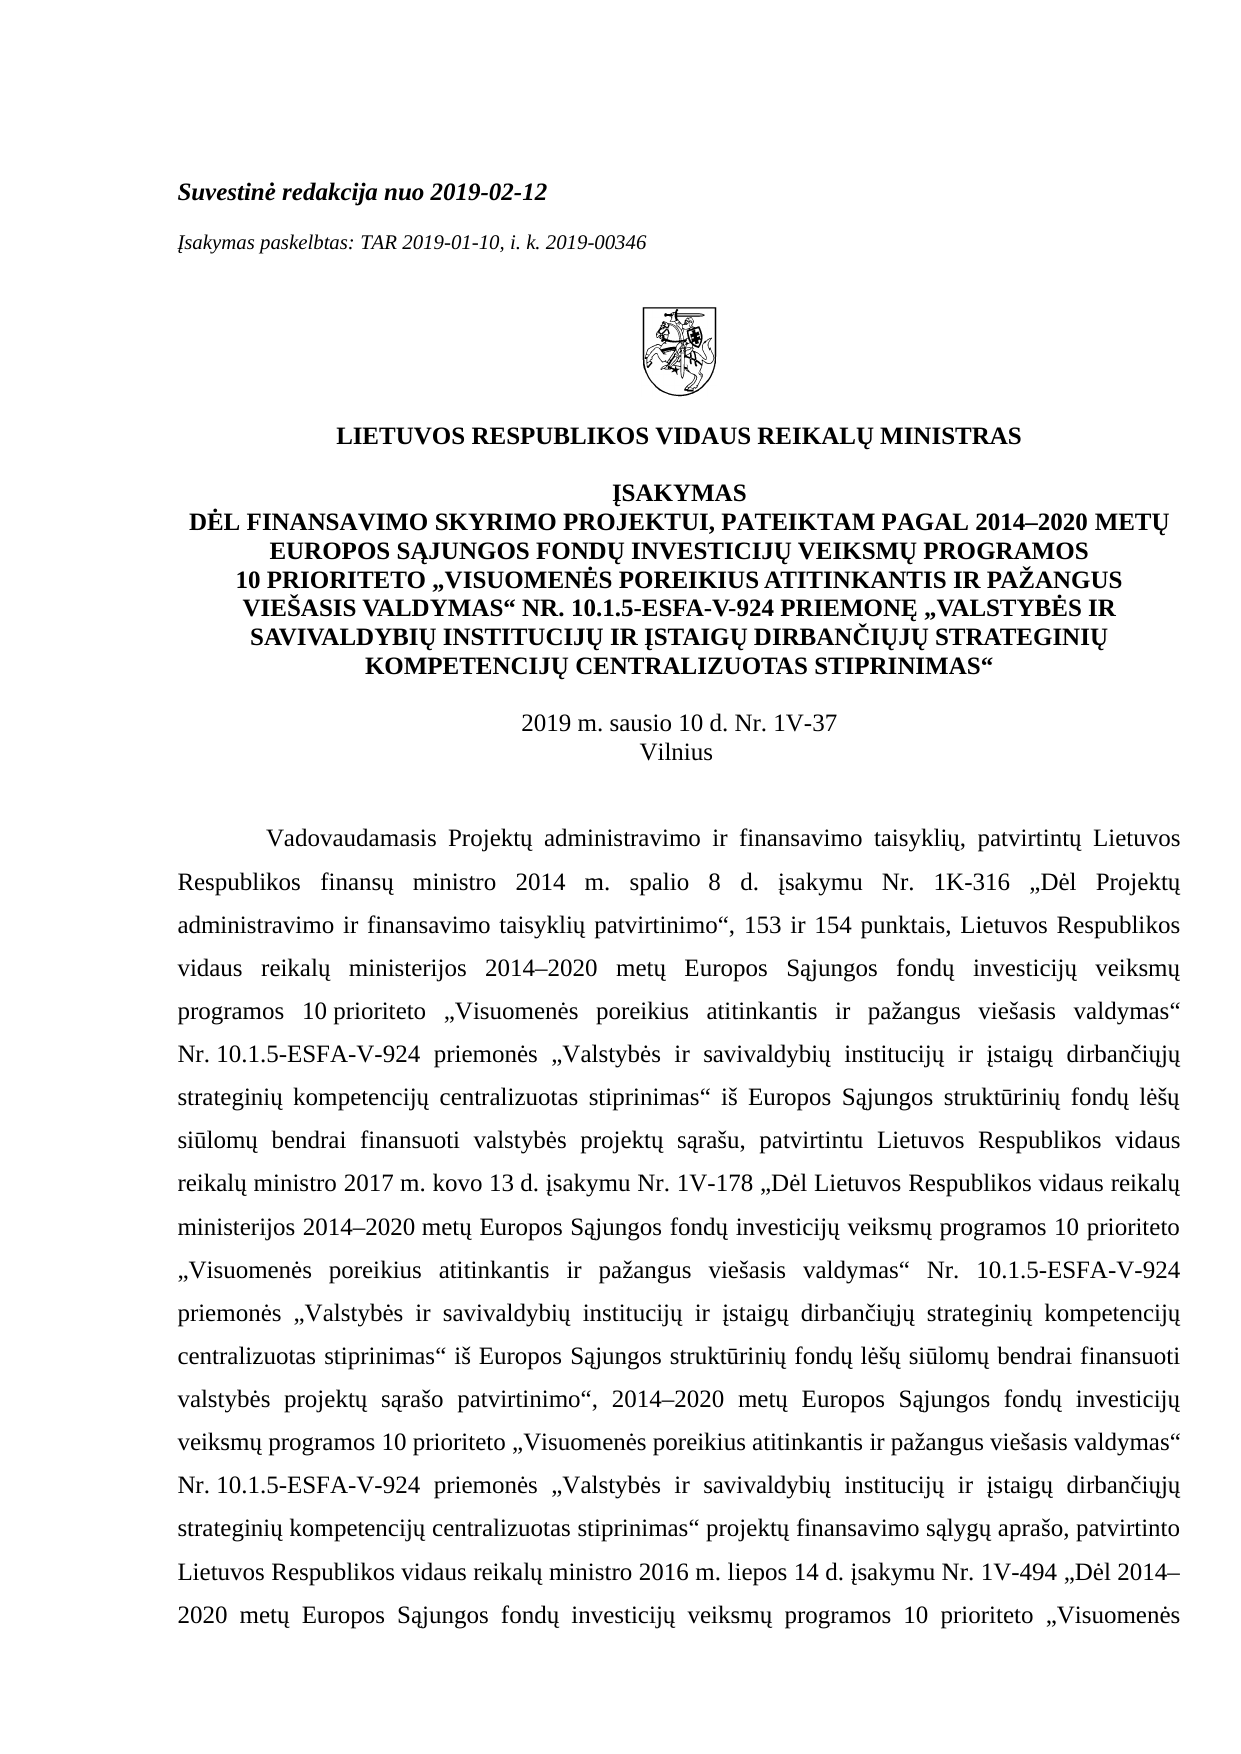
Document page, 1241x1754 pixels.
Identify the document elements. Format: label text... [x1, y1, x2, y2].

text Vadovaudamasis Projektų administravimo ir finansavimo taisyklių, patvirtintų Lietuvos Respublikos finansų ministro 2014 m. spalio 8 d. įsakymu Nr. 1K-316 „Dėl Projektų administravimo ir finansavimo taisyklių patvirtinimo“, 153 ir 154 punktais, Lietuvos Respublikos vidaus reikalų ministerijos 2014–2020 metų Europos Sąjungos fondų investicijų veiksmų programos 10 prioriteto „Visuomenės poreikius atitinkantis ir pažangus viešasis valdymas“ Nr. 10.1.5-ESFA-V-924 priemonės „Valstybės ir savivaldybių institucijų ir įstaigų dirbančiųjų strateginių kompetencijų centralizuotas stiprinimas“ iš Europos Sąjungos struktūrinių fondų lėšų siūlomų bendrai finansuoti valstybės projektų sąrašu, patvirtintu Lietuvos Respublikos vidaus reikalų ministro 2017 m. kovo 13 d. įsakymu Nr. 1V-178 „Dėl Lietuvos Respublikos vidaus reikalų ministerijos 2014–2020 metų Europos Sąjungos fondų investicijų veiksmų programos 10 prioriteto „Visuomenės poreikius atitinkantis ir pažangus viešasis valdymas“ Nr. 10.1.5-ESFA-V-924 priemonės „Valstybės ir savivaldybių institucijų ir įstaigų dirbančiųjų strateginių kompetencijų centralizuotas stiprinimas“ iš Europos Sąjungos struktūrinių fondų lėšų siūlomų bendrai finansuoti valstybės projektų sąrašo patvirtinimo“, 2014–2020 metų Europos Sąjungos fondų investicijų veiksmų programos 10 prioriteto „Visuomenės poreikius atitinkantis ir pažangus viešasis valdymas“ Nr. 10.1.5-ESFA-V-924 priemonės „Valstybės ir savivaldybių institucijų ir įstaigų dirbančiųjų strateginių kompetencijų centralizuotas stiprinimas“ projektų finansavimo sąlygų aprašo, patvirtinto Lietuvos Respublikos vidaus reikalų ministro 2016 m. liepos 14 d. įsakymu Nr. 1V-494 „Dėl 2014–2020 metų Europos Sąjungos fondų investicijų veiksmų programos 10 prioriteto „Visuomenės [177, 823, 1181, 1628]
text Įsakymas paskelbtas: TAR 2019-01-10, i. k. 2019-00346 [177, 230, 1181, 254]
text Suvestinė redakcija nuo 2019-02-12 [177, 177, 1181, 206]
text LIETUVOS RESPUBLIKOS VIDAUS REIKALŲ MINISTRAS [177, 421, 1181, 450]
text 2019 m. sausio 10 d. Nr. 1V-37 [177, 708, 1181, 737]
text Vilnius [177, 737, 1181, 766]
text ĮSAKYMAS [177, 478, 1181, 507]
text DĖL FINANSAVIMO SKYRIMO PROJEKTUI, PATEIKTAM PAGAL 2014–2020 METŲ EUROPOS SĄJUNGOS FONDŲ INVESTICIJŲ VEIKSMŲ PROGRAMOS 10 PRIORITETO „VISUOMENĖS POREIKIUS ATITINKANTIS IR PAŽANGUS VIEŠASIS VALDYMAS“ NR. 10.1.5-ESFA-V-924 PRIEMONĘ „VALSTYBĖS IR SAVIVALDYBIŲ INSTITUCIJŲ IR ĮSTAIGŲ DIRBANČIŲJŲ STRATEGINIŲ KOMPETENCIJŲ CENTRALIZUOTAS STIPRINIMAS“ [177, 507, 1181, 680]
